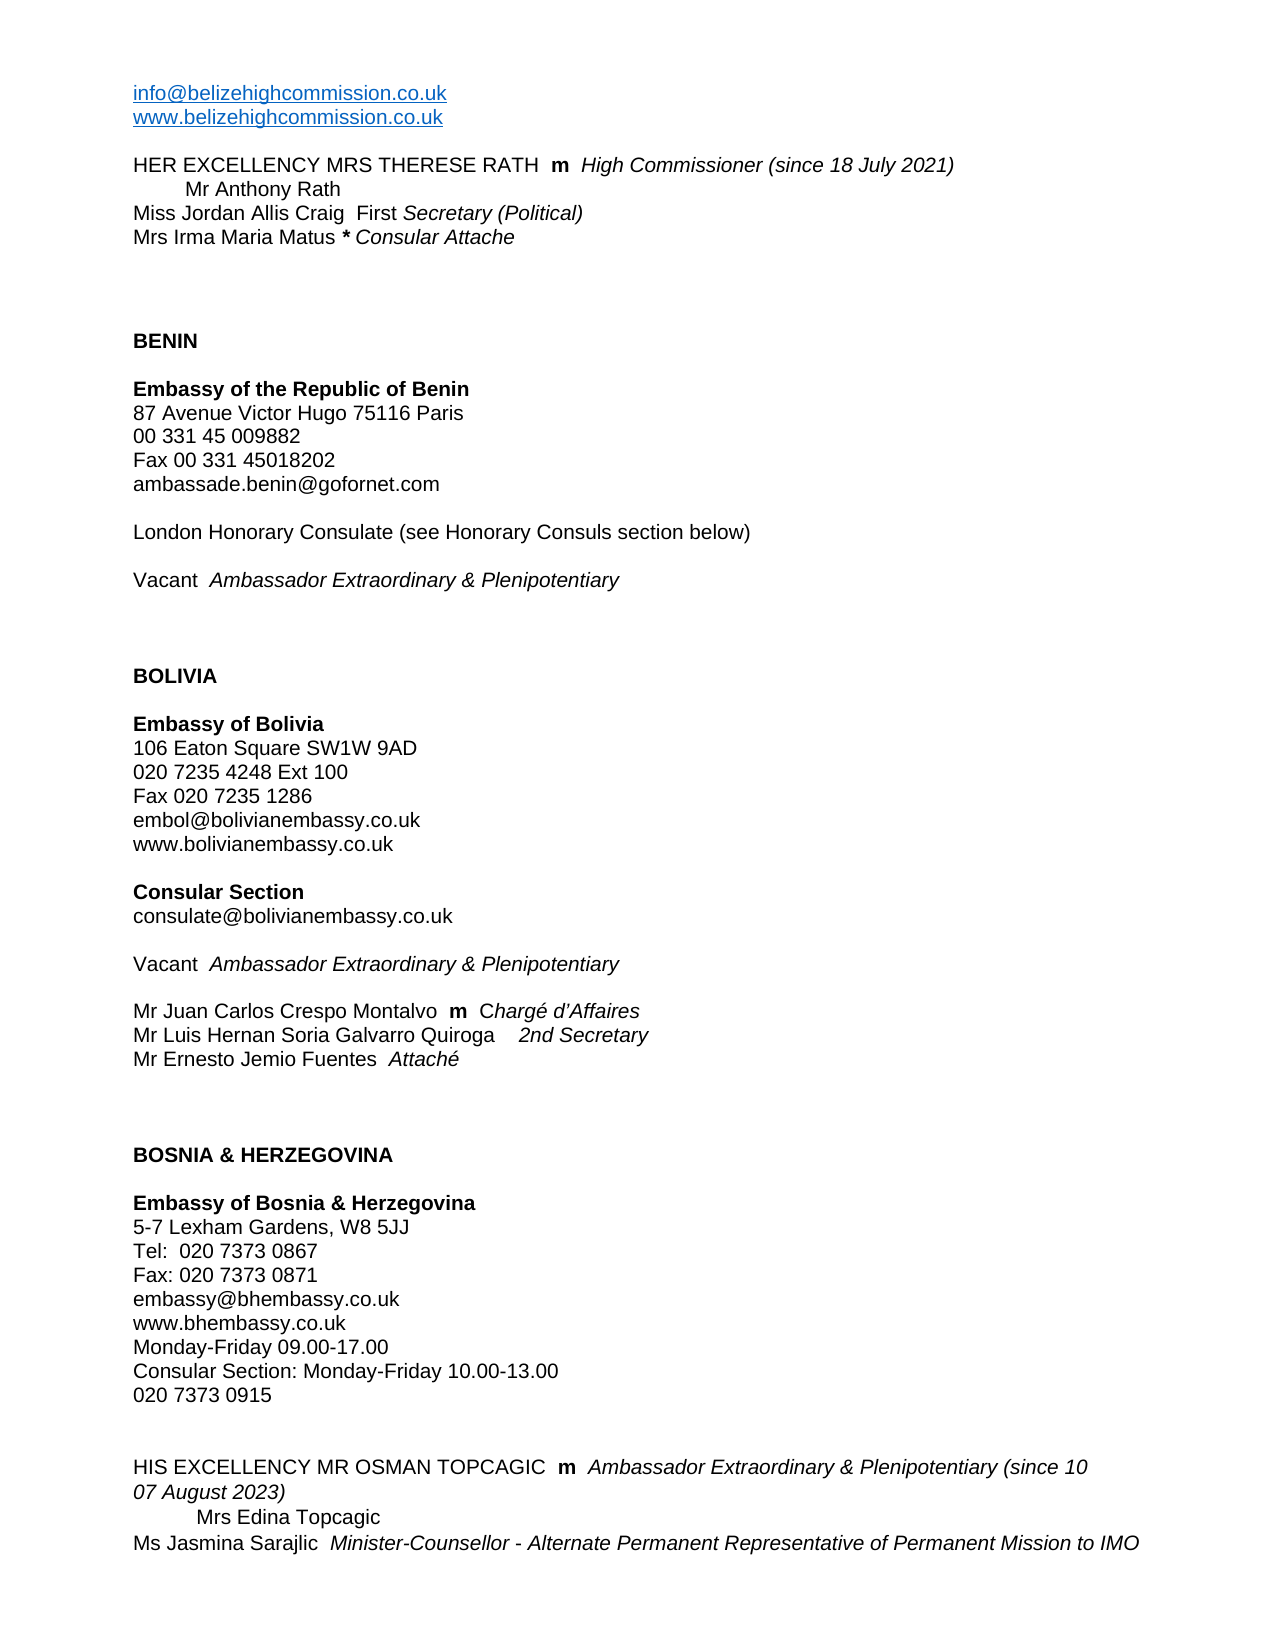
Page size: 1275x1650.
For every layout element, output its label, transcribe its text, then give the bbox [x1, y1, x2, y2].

text Tel: 020 7373 0867 [133, 1239, 1181, 1263]
text HER EXCELLENCY MRS THERESE RATH m High Commissioner (since 18 July 2021) [133, 153, 1181, 177]
text Mr Anthony Rath [133, 177, 1181, 201]
text www.bhembassy.co.uk [133, 1311, 1181, 1335]
text 5-7 Lexham Gardens, W8 5JJ [133, 1215, 1181, 1239]
text Mrs Edina Topcagic [133, 1505, 1181, 1529]
text www.bolivianembassy.co.uk [133, 832, 1181, 856]
text 07 August 2023) [133, 1480, 1181, 1504]
text Fax 020 7235 1286 [133, 784, 1181, 808]
text Miss Jordan Allis Craig First Secretary (Political) [133, 201, 1181, 225]
text Vacant Ambassador Extraordinary & Plenipotentiary [133, 951, 1181, 975]
text 020 7373 0915 [133, 1383, 1181, 1407]
text 00 331 45 009882 [133, 424, 1181, 448]
text Mr Luis Hernan Soria Galvarro Quiroga 2nd Secretary [133, 1023, 1181, 1047]
text BOLIVIA [133, 664, 1181, 688]
text BENIN [133, 328, 1181, 352]
text Mr Juan Carlos Crespo Montalvo m Chargé d’Affaires [133, 999, 1181, 1023]
text 020 7235 4248 Ext 100 [133, 760, 1181, 784]
text 106 Eaton Square SW1W 9AD [133, 736, 1181, 760]
text Fax 00 331 45018202 [133, 448, 1181, 472]
text HIS EXCELLENCY MR OSMAN TOPCAGIC m Ambassador Extraordinary & Plenipotentiary (since 10 [133, 1454, 1181, 1478]
text Vacant Ambassador Extraordinary & Plenipotentiary [133, 568, 1181, 592]
text consulate@bolivianembassy.co.uk [133, 903, 1181, 927]
text ambassade.benin@gofornet.com [133, 472, 1181, 496]
text Mrs Irma Maria Matus * Consular Attache [133, 225, 1181, 249]
text Ms Jasmina Sarajlic Minister-Counsellor - Alternate Permanent Representative of Permanent Mission to IMO [133, 1530, 1181, 1554]
text embassy@bhembassy.co.uk [133, 1287, 1181, 1311]
subtitle Embassy of the Republic of Benin [133, 376, 1181, 400]
text Consular Section [133, 879, 1181, 903]
text Fax: 020 7373 0871 [133, 1263, 1181, 1287]
text 87 Avenue Victor Hugo 75116 Paris [133, 400, 1181, 424]
text London Honorary Consulate (see Honorary Consuls section below) [133, 520, 1181, 544]
text Mr Ernesto Jemio Fuentes Attaché [133, 1047, 1181, 1071]
text Embassy of Bolivia [133, 712, 1181, 736]
text Consular Section: Monday-Friday 10.00-13.00 [133, 1359, 1181, 1383]
text Monday-Friday 09.00-17.00 [133, 1335, 1181, 1359]
text Embassy of Bosnia & Herzegovina [133, 1191, 1181, 1215]
text info@belizehighcommission.co.uk www.belizehighcommission.co.uk [133, 81, 1181, 129]
text embol@bolivianembassy.co.uk [133, 808, 1181, 832]
text BOSNIA & HERZEGOVINA [133, 1143, 1181, 1167]
